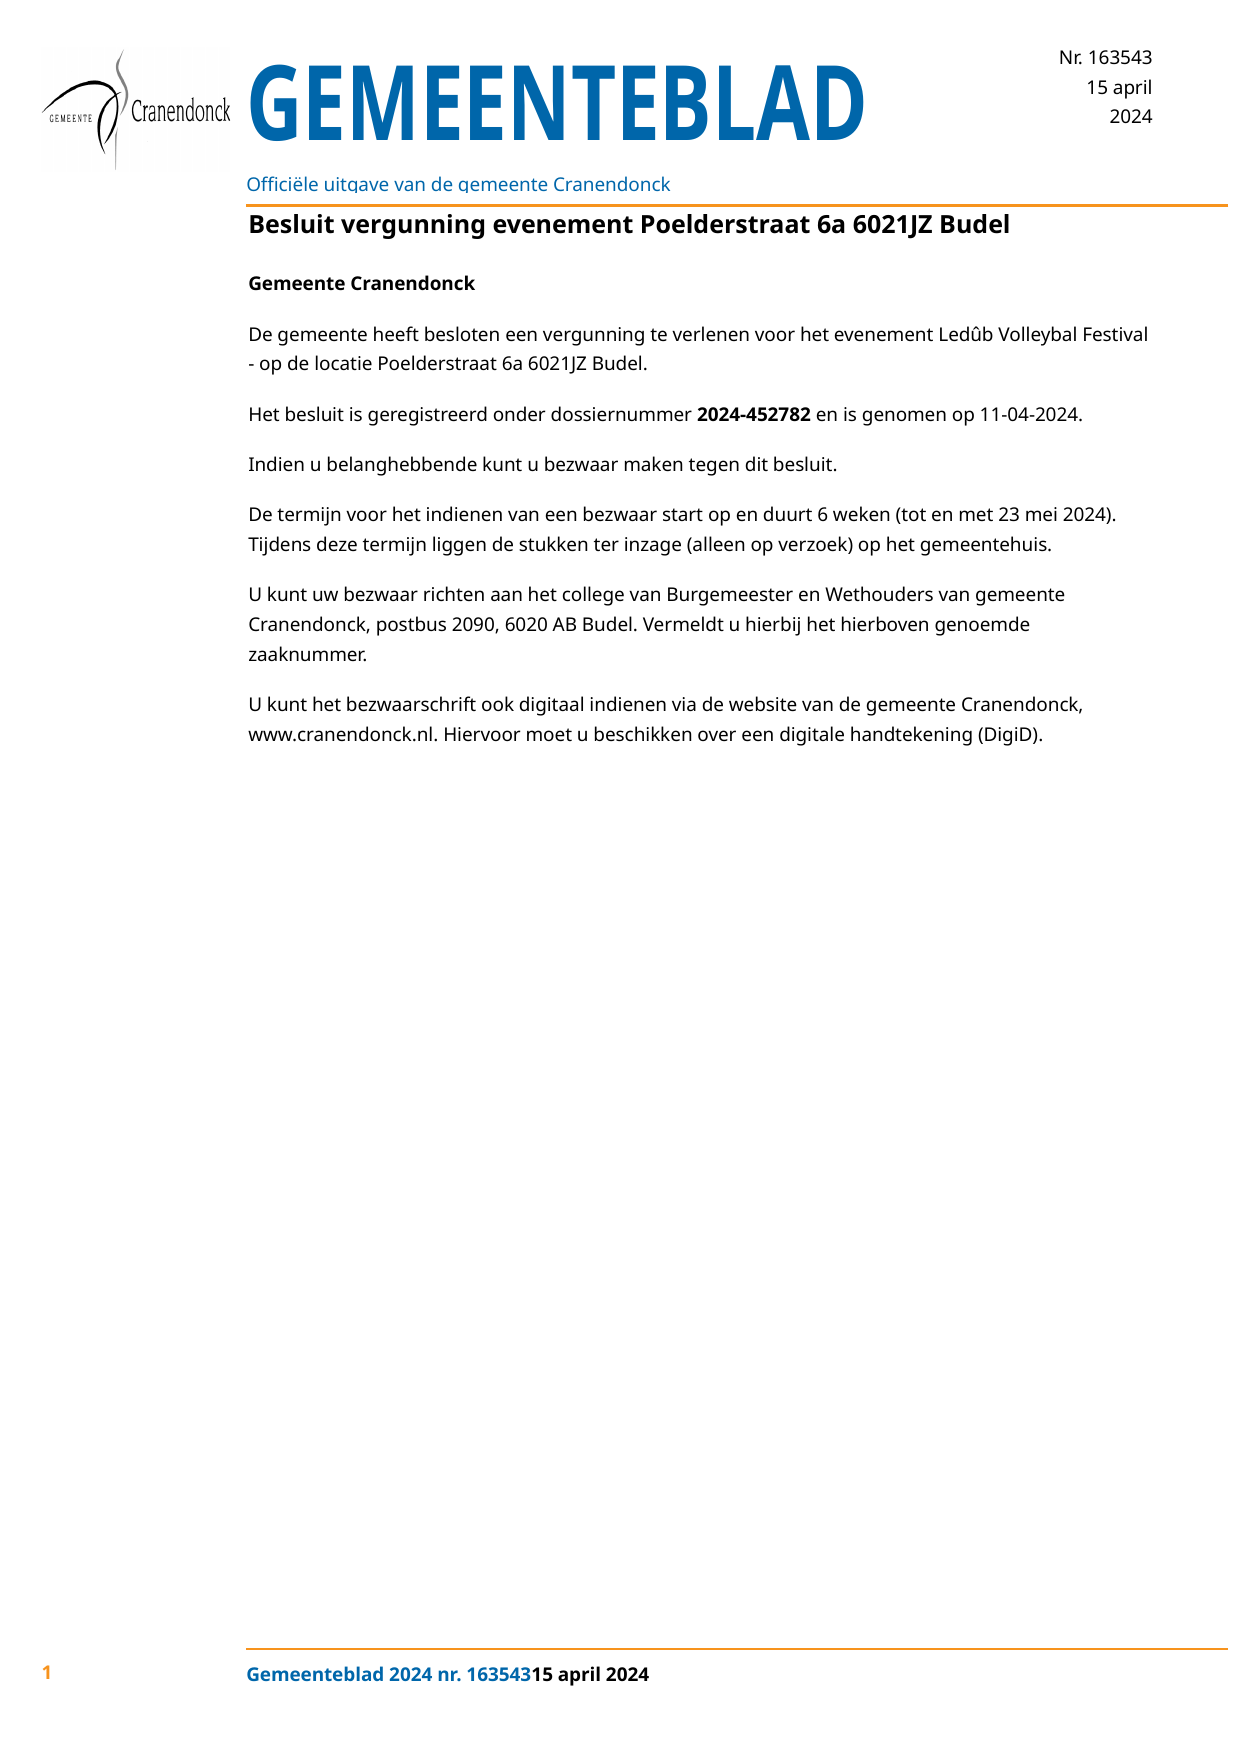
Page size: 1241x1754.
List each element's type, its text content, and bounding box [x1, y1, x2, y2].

text Het besluit is geregistreerd onder dossiernummer 2024-452782 en is genomen op 11-04-2024. [248, 401, 1152, 426]
text De gemeente heeft besloten een vergunning te verlenen voor het evenement Ledûb Volleybal Festival - op de locatie Poelderstraat 6a 6021JZ Budel. [248, 321, 1152, 376]
text Gemeente Cranendonck [248, 270, 1152, 296]
text Indien u belanghebbende kunt u bezwaar maken tegen dit besluit. [248, 451, 1152, 477]
text U kunt uw bezwaar richten aan het college van Burgemeester en Wethouders van gemeente Cranendonck, postbus 2090, 6020 AB Budel. Vermeldt u hierbij het hierboven genoemde zaaknummer. [248, 582, 1152, 666]
text U kunt het bezwaarschrift ook digitaal indienen via de website van de gemeente Cranendonck, www.cranendonck.nl. Hiervoor moet u beschikken over een digitale handtekening (DigiD). [248, 691, 1152, 746]
picture [41, 47, 231, 172]
text Besluit vergunning evenement Poelderstraat 6a 6021JZ Budel [248, 207, 1152, 241]
text De termijn voor het indienen van een bezwaar start op en duurt 6 weken (tot en met 23 mei 2024). Tijdens deze termijn liggen de stukken ter inzage (alleen op verzoek) op het gemeentehuis. [248, 502, 1152, 557]
